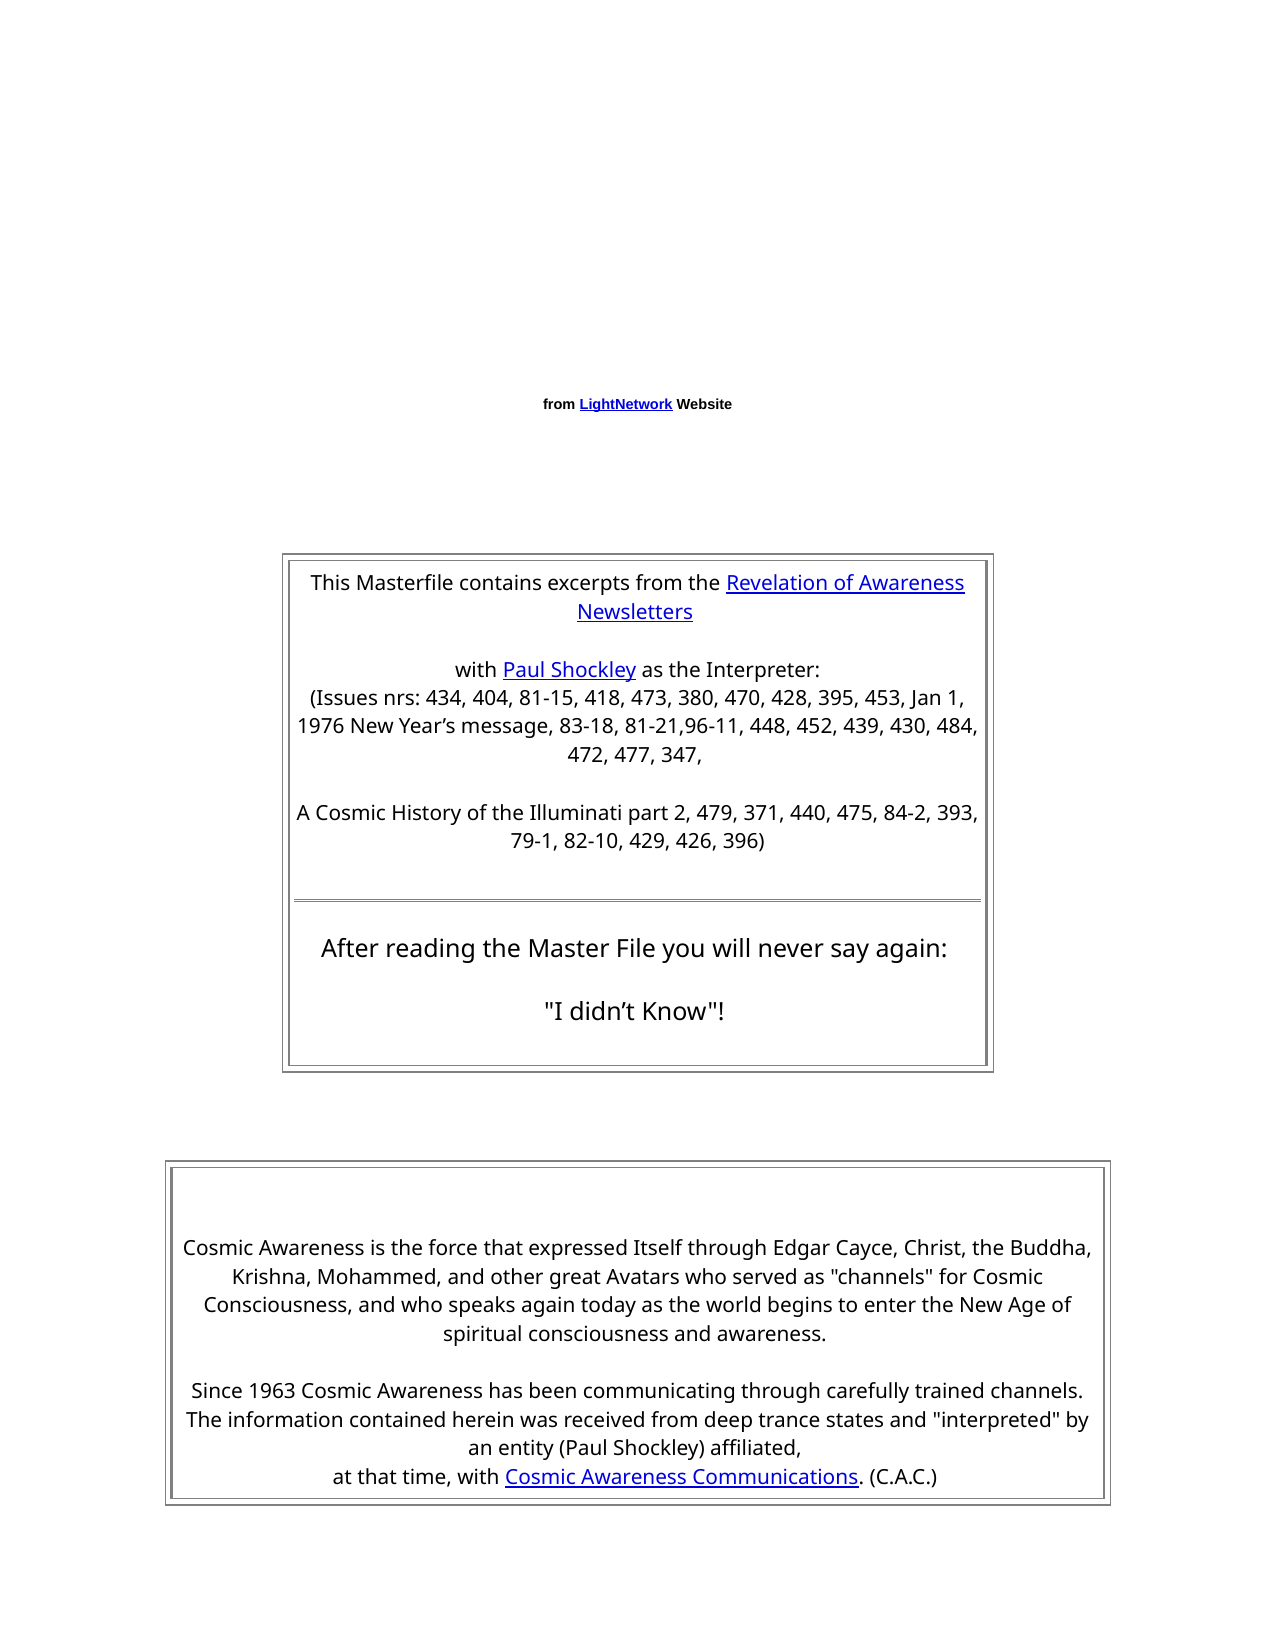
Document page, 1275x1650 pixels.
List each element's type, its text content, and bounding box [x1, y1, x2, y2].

text from LightNetwork Website [118, 395, 1157, 412]
table_header This Masterfile contains excerpts from the Revelation of Awareness Newsletters with Paul Shockley as the Interpreter: (Issues nrs: 434, 404, 81-15, 418, 473, 380, 470, 428, 395, 453, Jan 1, 1976 New Year’s message, 83-18, 81-21,96-11, 448, 452, 439, 430, 484, 472, 477, 347, A Cosmic History of the Illuminati part 2, 479, 371, 440, 475, 84-2, 393, 79-1, 82-10, 429, 426, 396) After reading the Master File you will never say again: "I didn’t Know"! [286, 555, 989, 1065]
table_header Cosmic Awareness is the force that expressed Itself through Edgar Cayce, Christ, the Buddha, Krishna, Mohammed, and other great Avatars who served as "channels" for Cosmic Consciousness, and who speaks again today as the world begins to enter the New Age of spiritual consciousness and awareness. Since 1963 Cosmic Awareness has been communicating through carefully trained channels. The information contained herein was received from deep trance states and "interpreted" by an entity (Paul Shockley) affiliated, at that time, with Cosmic Awareness Communications. (C.A.C.) [169, 1162, 1106, 1498]
